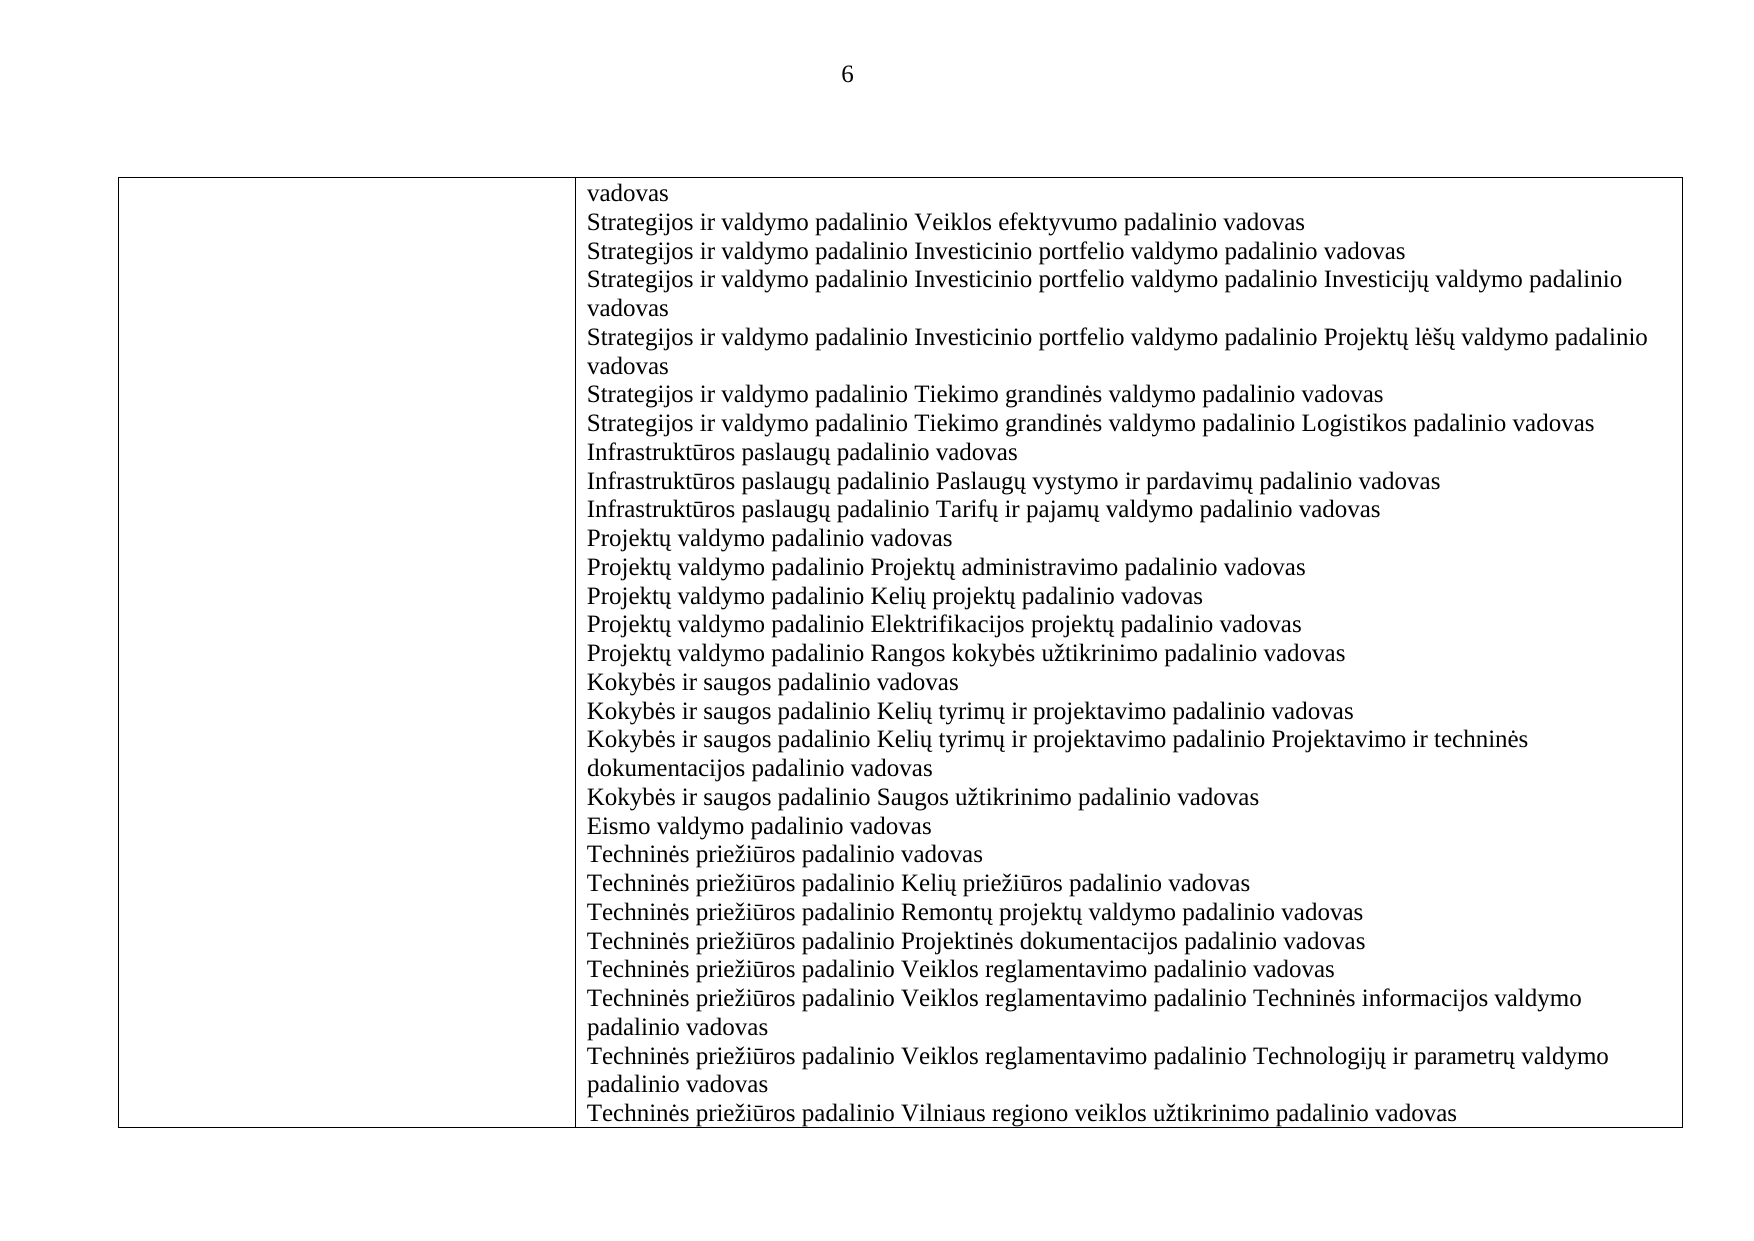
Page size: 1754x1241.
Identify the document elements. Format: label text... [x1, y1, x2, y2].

table_cell vadovas Strategijos ir valdymo padalinio Veiklos efektyvumo padalinio vadovas Strategijos ir valdymo padalinio Investicinio portfelio valdymo padalinio vadovas Strategijos ir valdymo padalinio Investicinio portfelio valdymo padalinio Investicijų valdymo padalinio vadovas Strategijos ir valdymo padalinio Investicinio portfelio valdymo padalinio Projektų lėšų valdymo padalinio vadovas Strategijos ir valdymo padalinio Tiekimo grandinės valdymo padalinio vadovas Strategijos ir valdymo padalinio Tiekimo grandinės valdymo padalinio Logistikos padalinio vadovas Infrastruktūros paslaugų padalinio vadovas Infrastruktūros paslaugų padalinio Paslaugų vystymo ir pardavimų padalinio vadovas Infrastruktūros paslaugų padalinio Tarifų ir pajamų valdymo padalinio vadovas Projektų valdymo padalinio vadovas Projektų valdymo padalinio Projektų administravimo padalinio vadovas Projektų valdymo padalinio Kelių projektų padalinio vadovas Projektų valdymo padalinio Elektrifikacijos projektų padalinio vadovas Projektų valdymo padalinio Rangos kokybės užtikrinimo padalinio vadovas Kokybės ir saugos padalinio vadovas Kokybės ir saugos padalinio Kelių tyrimų ir projektavimo padalinio vadovas Kokybės ir saugos padalinio Kelių tyrimų ir projektavimo padalinio Projektavimo ir techninės dokumentacijos padalinio vadovas Kokybės ir saugos padalinio Saugos užtikrinimo padalinio vadovas Eismo valdymo padalinio vadovas Techninės priežiūros padalinio vadovas Techninės priežiūros padalinio Kelių priežiūros padalinio vadovas Techninės priežiūros padalinio Remontų projektų valdymo padalinio vadovas Techninės priežiūros padalinio Projektinės dokumentacijos padalinio vadovas Techninės priežiūros padalinio Veiklos reglamentavimo padalinio vadovas Techninės priežiūros padalinio Veiklos reglamentavimo padalinio Techninės informacijos valdymo padalinio vadovas Techninės priežiūros padalinio Veiklos reglamentavimo padalinio Technologijų ir parametrų valdymo padalinio vadovas Techninės priežiūros padalinio Vilniaus regiono veiklos užtikrinimo padalinio vadovas [576, 178, 1682, 1127]
table_cell [119, 178, 575, 1127]
